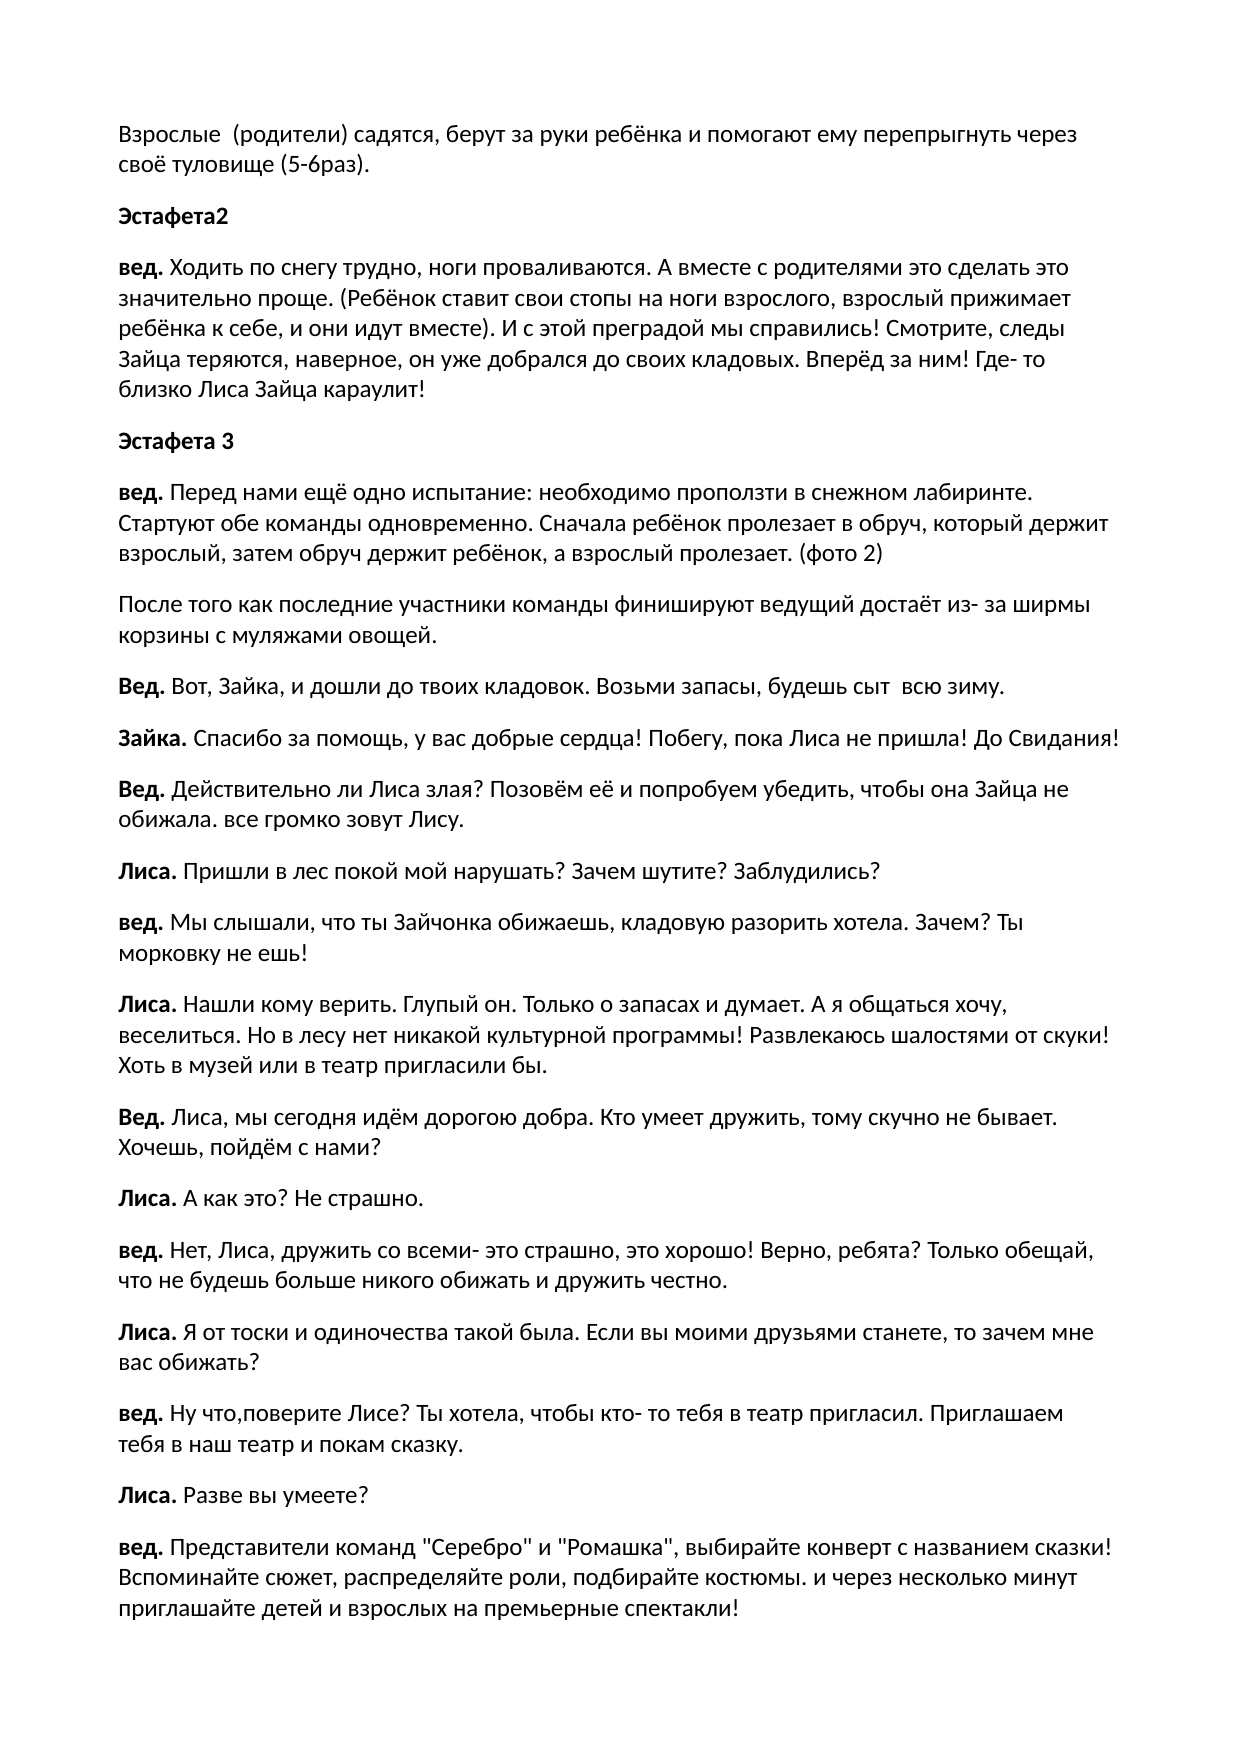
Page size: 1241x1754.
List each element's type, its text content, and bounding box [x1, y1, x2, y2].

text Эстафета2 [118, 200, 1122, 231]
text Вед. Вот, Зайка, и дошли до твоих кладовок. Возьми запасы, будешь сыт всю зиму. [118, 670, 1122, 701]
text Взрослые (родители) садятся, берут за руки ребёнка и помогают ему перепрыгнуть через своё туловище (5-6раз). [118, 118, 1122, 179]
text Вед. Действительно ли Лиса злая? Позовём её и попробуем убедить, чтобы она Зайца не обижала. все громко зовут Лису. [118, 773, 1122, 834]
text Лиса. Нашли кому верить. Глупый он. Только о запасах и думает. А я общаться хочу, веселиться. Но в лесу нет никакой культурной программы! Развлекаюсь шалостями от скуки! Хоть в музей или в театр пригласили бы. [118, 988, 1122, 1080]
text Лиса. Разве вы умеете? [118, 1479, 1122, 1510]
text Лиса. Я от тоски и одиночества такой была. Если вы моими друзьями станете, то зачем мне вас обижать? [118, 1316, 1122, 1377]
text вед. Ходить по снегу трудно, ноги проваливаются. А вместе с родителями это сделать это значительно проще. (Ребёнок ставит свои стопы на ноги взрослого, взрослый прижимает ребёнка к себе, и они идут вместе). И с этой преградой мы справились! Смотрите, следы Зайца теряются, наверное, он уже добрался до своих кладовых. Вперёд за ним! Где- то близко Лиса Зайца караулит! [118, 251, 1122, 404]
text Лиса. А как это? Не страшно. [118, 1182, 1122, 1213]
text Зайка. Спасибо за помощь, у вас добрые сердца! Побегу, пока Лиса не пришла! До Свидания! [118, 722, 1122, 752]
text вед. Нет, Лиса, дружить со всеми- это страшно, это хорошо! Верно, ребята? Только обещай, что не будешь больше никого обижать и дружить честно. [118, 1234, 1122, 1295]
text После того как последние участники команды финишируют ведущий достаёт из- за ширмы корзины с муляжами овощей. [118, 588, 1122, 649]
text вед. Представители команд "Серебро" и "Ромашка", выбирайте конверт с названием сказки! Вспоминайте сюжет, распределяйте роли, подбирайте костюмы. и через несколько минут приглашайте детей и взрослых на премьерные спектакли! [118, 1531, 1122, 1622]
text вед. Мы слышали, что ты Зайчонка обижаешь, кладовую разорить хотела. Зачем? Ты морковку не ешь! [118, 906, 1122, 967]
text Лиса. Пришли в лес покой мой нарушать? Зачем шутите? Заблудились? [118, 855, 1122, 886]
text вед. Ну что,поверите Лисе? Ты хотела, чтобы кто- то тебя в театр пригласил. Приглашаем тебя в наш театр и покам сказку. [118, 1398, 1122, 1459]
text Вед. Лиса, мы сегодня идём дорогою добра. Кто умеет дружить, тому скучно не бывает. Хочешь, пойдём с нами? [118, 1101, 1122, 1162]
text Эстафета 3 [118, 425, 1122, 455]
text вед. Перед нами ещё одно испытание: необходимо проползти в снежном лабиринте. Стартуют обе команды одновременно. Сначала ребёнок пролезает в обруч, который держит взрослый, затем обруч держит ребёнок, а взрослый пролезает. (фото 2) [118, 476, 1122, 568]
